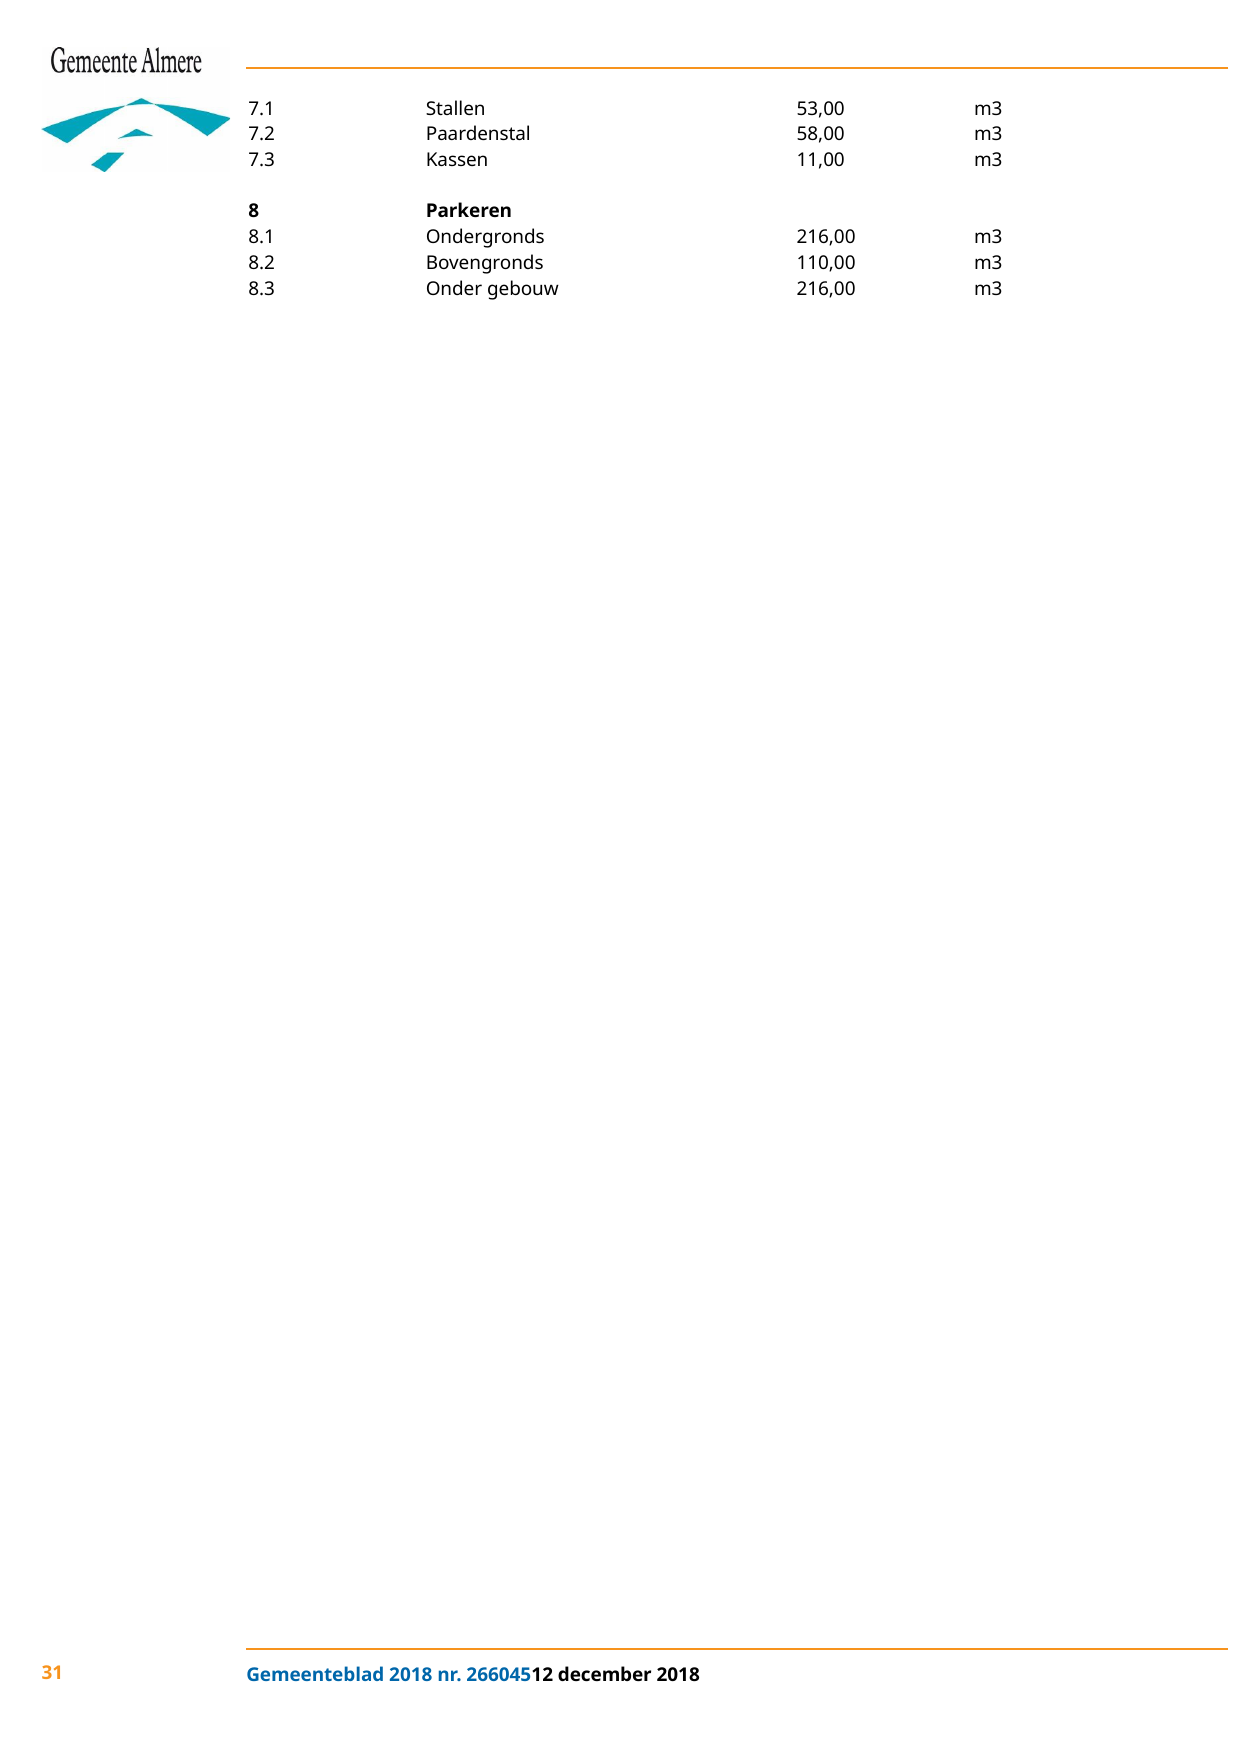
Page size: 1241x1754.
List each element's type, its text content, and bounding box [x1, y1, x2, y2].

table_cell 7.2 [248, 121, 426, 146]
table_cell 7.3 [248, 146, 426, 172]
table_cell [796, 198, 974, 223]
table_cell [796, 172, 974, 198]
table_cell m3 [974, 146, 1152, 172]
table_cell Kassen [426, 146, 796, 172]
table_cell 8.2 [248, 249, 426, 275]
picture [41, 47, 231, 172]
table_cell 53,00 [796, 95, 974, 121]
table_cell 11,00 [796, 146, 974, 172]
table_cell [974, 172, 1152, 198]
table_cell Bovengronds [426, 249, 796, 275]
table_cell Ondergronds [426, 224, 796, 249]
table_cell 110,00 [796, 249, 974, 275]
table_cell [248, 172, 426, 198]
table_cell 58,00 [796, 121, 974, 146]
table_cell m3 [974, 275, 1152, 301]
table_cell [426, 172, 796, 198]
table_cell 8.1 [248, 224, 426, 249]
table_cell 8.3 [248, 275, 426, 301]
table_cell m3 [974, 224, 1152, 249]
table_cell [974, 198, 1152, 223]
table_cell Onder gebouw [426, 275, 796, 301]
table_cell m3 [974, 249, 1152, 275]
table_cell 216,00 [796, 224, 974, 249]
table_cell Parkeren [426, 198, 796, 223]
table_cell m3 [974, 95, 1152, 121]
table_cell m3 [974, 121, 1152, 146]
table_cell 216,00 [796, 275, 974, 301]
table_cell Stallen [426, 95, 796, 121]
table_cell 8 [248, 198, 426, 223]
table_cell 7.1 [248, 95, 426, 121]
table_cell Paardenstal [426, 121, 796, 146]
